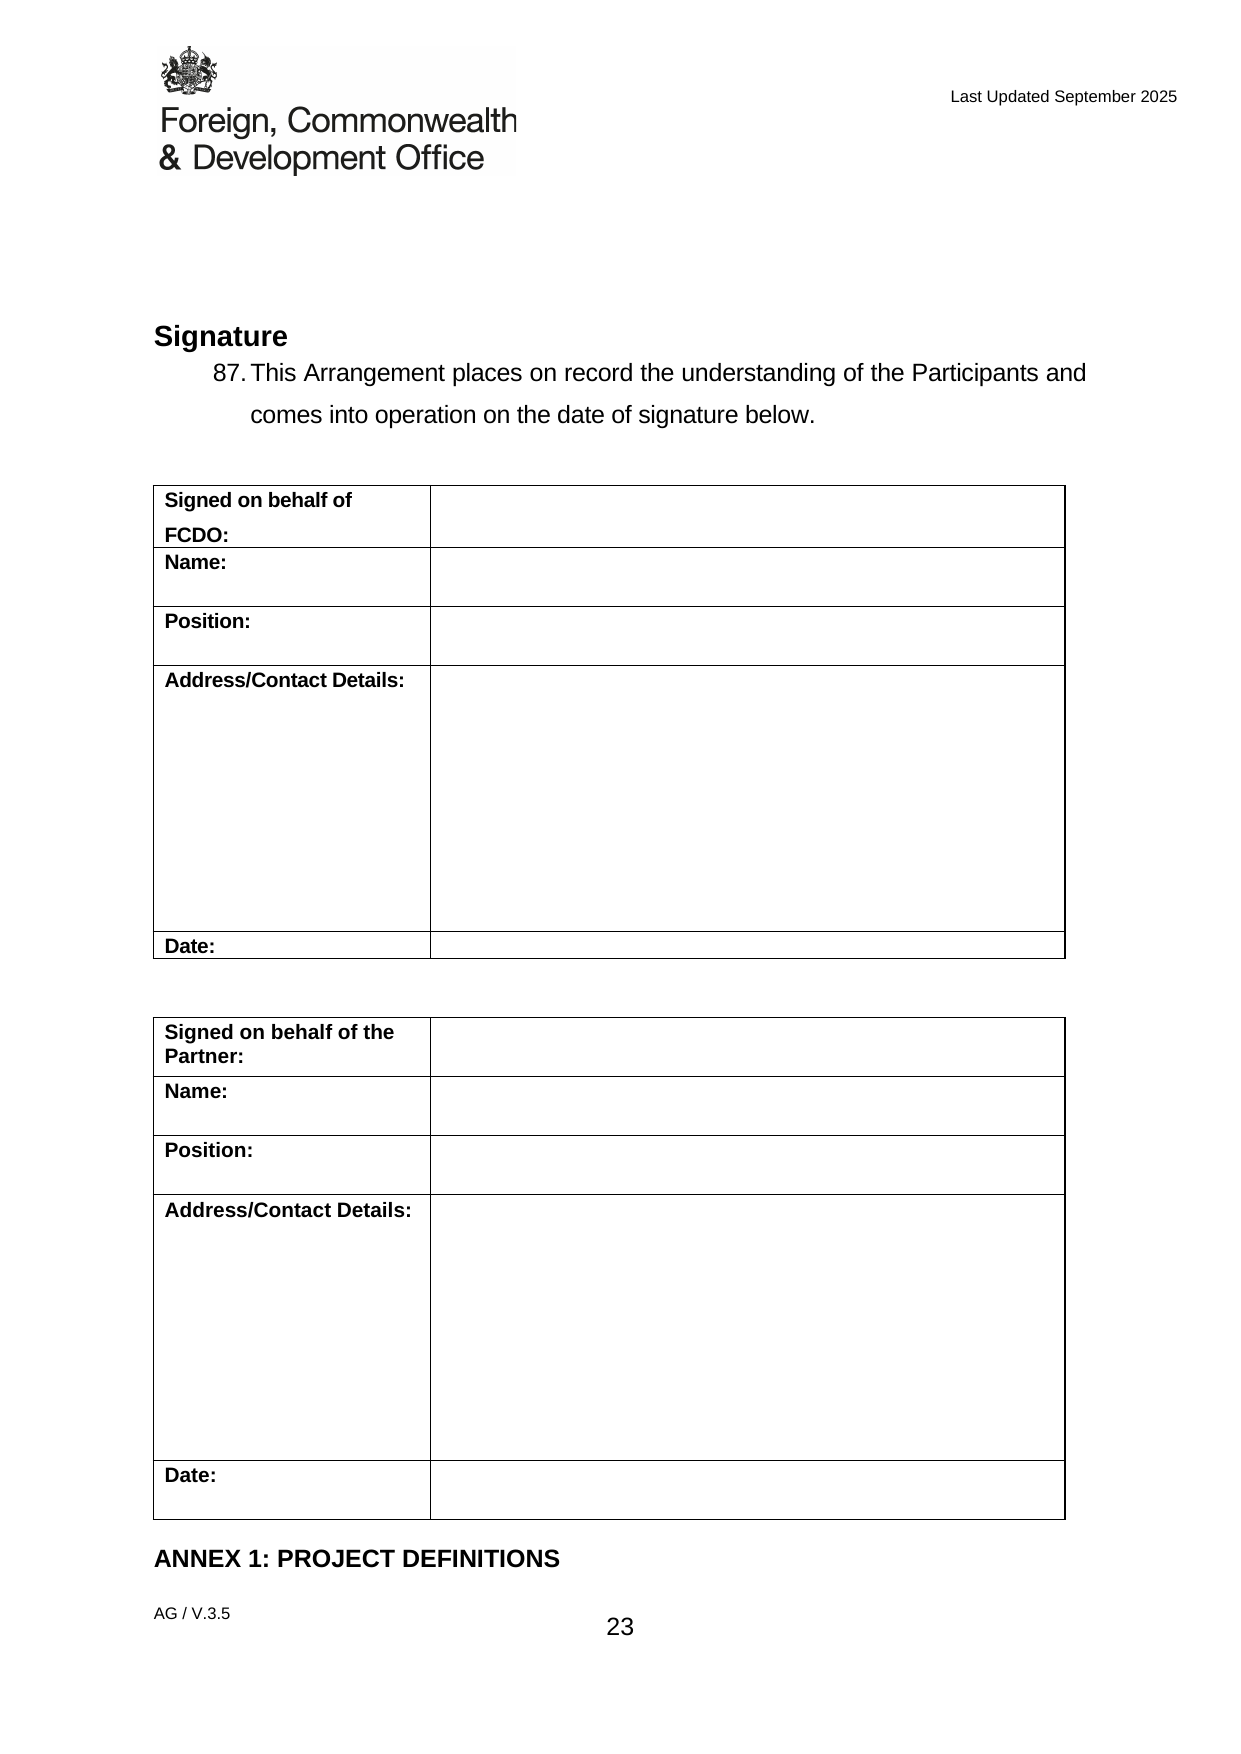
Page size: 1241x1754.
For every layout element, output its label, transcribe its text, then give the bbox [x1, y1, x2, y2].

picture [157, 46, 517, 176]
subtitle Signature [153, 320, 1087, 353]
table_cell Name: [154, 548, 430, 606]
table_cell Name: [154, 1077, 430, 1135]
table_cell [431, 548, 1064, 606]
table_cell Position: [154, 607, 430, 665]
table_cell Date: [154, 932, 430, 958]
table_cell [431, 1077, 1064, 1135]
table_cell Address/Contact Details: [154, 1195, 430, 1460]
list This Arrangement places on record the understanding of the Participants and comes into operation on the date of signature below. [213, 359, 1087, 429]
table_cell [431, 607, 1064, 665]
table_cell [431, 932, 1064, 958]
table_cell [153, 959, 1065, 1017]
table_cell [431, 1136, 1064, 1194]
table_cell Date: [154, 1461, 430, 1519]
table_cell [431, 666, 1064, 931]
table_header Signed on behalf of FCDO: [154, 486, 430, 547]
subtitle ANNEX 1: PROJECT DEFINITIONS [153, 1545, 1087, 1573]
table_cell [431, 1018, 1064, 1076]
table_header [431, 486, 1064, 547]
table_cell [431, 1461, 1064, 1519]
table_cell [431, 1195, 1064, 1460]
table_cell Position: [154, 1136, 430, 1194]
table_cell Signed on behalf of the Partner: [154, 1018, 430, 1076]
table_cell Address/Contact Details: [154, 666, 430, 931]
